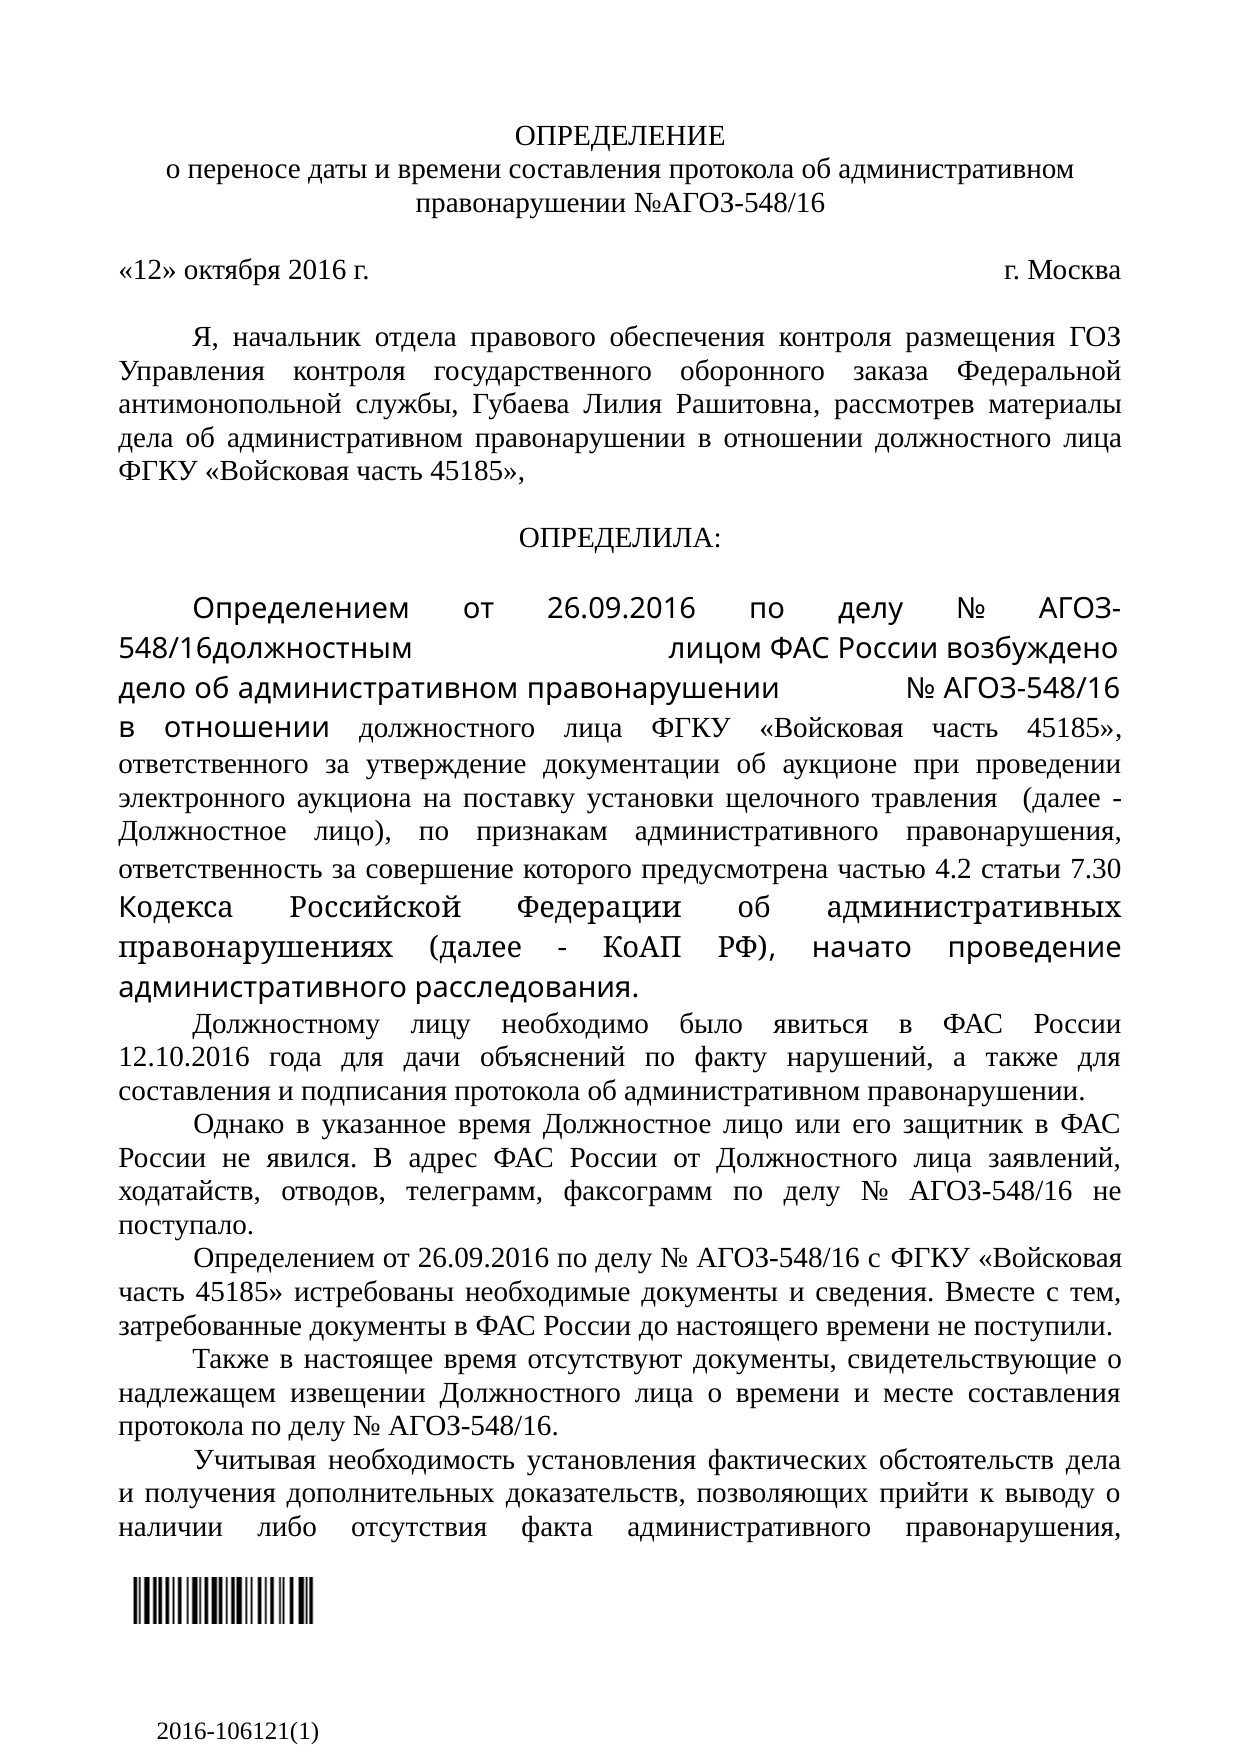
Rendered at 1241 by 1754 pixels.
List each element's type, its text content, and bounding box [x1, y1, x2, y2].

text «12» октября 2016 г. г. Москва [118, 252, 1122, 286]
text Учитывая необходимость установления фактических обстоятельств дела и получения дополнительных доказательств, позволяющих прийти к выводу о наличии либо отсутствия факта административного правонарушения, [118, 1442, 1122, 1542]
text Определением от 26.09.2016 по делу № АГОЗ-548/16 с ФГКУ «Войсковая часть 45185» истребованы необходимые документы и сведения. Вместе с тем, затребованные документы в ФАС России до настоящего времени не поступили. Также в настоящее время отсутствуют документы, свидетельствующие о надлежащем извещении Должностного лица о времени и месте составления протокола по делу № АГОЗ-548/16. [118, 1241, 1122, 1442]
text ОПРЕДЕЛИЛА: [118, 521, 1122, 554]
text о переносе даты и времени составления протокола об административном правонарушении №АГОЗ-548/16 [118, 152, 1122, 219]
text Должностному лицу необходимо было явиться в ФАС России 12.10.2016 года для дачи объяснений по факту нарушений, а также для составления и подписания протокола об административном правонарушении. [118, 1006, 1122, 1106]
text Я, начальник отдела правового обеспечения контроля размещения ГОЗ Управления контроля государственного оборонного заказа Федеральной антимонопольной службы, Губаева Лилия Рашитовна, рассмотрев материалы дела об административном правонарушении в отношении должностного лица ФГКУ «Войсковая часть 45185», [118, 319, 1122, 487]
text Однако в указанное время Должностное лицо или его защитник в ФАС России не явился. В адрес ФАС России от Должностного лица заявлений, ходатайств, отводов, телеграмм, факсограмм по делу № АГОЗ-548/16 не поступало. [118, 1106, 1122, 1241]
text Определением от 26.09.2016 по делу № АГОЗ-548/16должностным лицом ФАС России возбуждено дело об административном правонарушении № АГОЗ-548/16 в отношении должностного лица ФГКУ «Войсковая часть 45185», ответственного за утверждение документации об аукционе при проведении электронного аукциона на поставку установки щелочного травления (далее - Должностное лицо), по признакам административного правонарушения, ответственность за совершение которого предусмотрена частью 4.2 статьи 7.30 Кодекса Российской Федерации об административных правонарушениях (далее - КоАП РФ), начато проведение административного расследования. [118, 588, 1122, 1006]
subtitle ОПРЕДЕЛЕНИЕ [118, 118, 1122, 152]
picture [118, 1577, 331, 1624]
